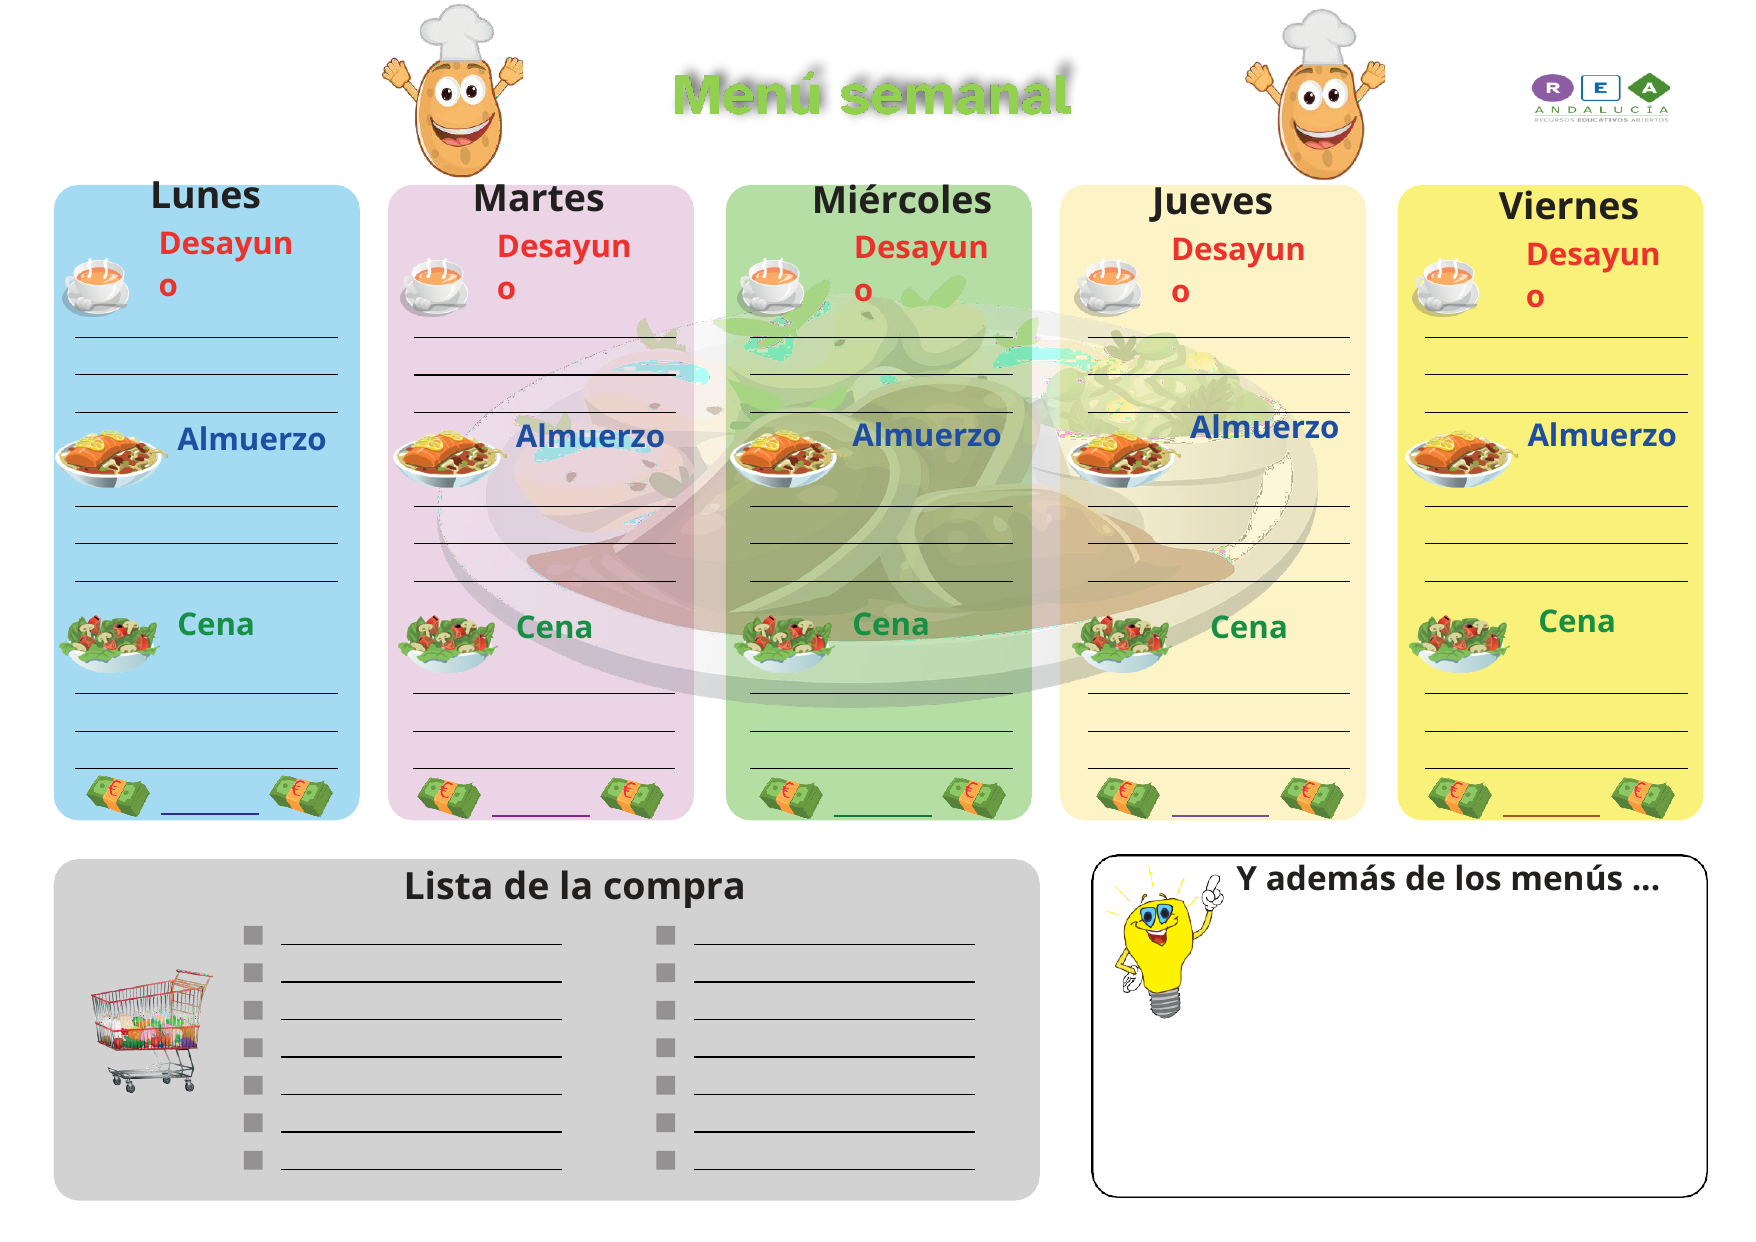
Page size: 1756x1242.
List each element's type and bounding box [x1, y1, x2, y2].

picture [55, 430, 168, 488]
picture [1531, 72, 1670, 122]
picture [1409, 615, 1510, 673]
picture [1243, 1, 1385, 189]
picture [1091, 854, 1708, 1198]
picture [1094, 775, 1160, 819]
picture [1278, 775, 1344, 819]
picture [1405, 430, 1518, 488]
picture [393, 258, 1318, 712]
picture [267, 773, 333, 817]
picture [1609, 775, 1675, 819]
picture [62, 258, 129, 317]
picture [84, 773, 150, 817]
picture [1426, 775, 1492, 819]
picture [757, 775, 823, 819]
picture [598, 775, 664, 819]
picture [78, 963, 225, 1095]
picture [380, 2, 523, 178]
picture [669, 51, 1085, 133]
picture [1311, 425, 1318, 434]
picture [1412, 258, 1479, 317]
picture [940, 775, 1006, 819]
picture [415, 775, 481, 819]
picture [59, 615, 160, 673]
